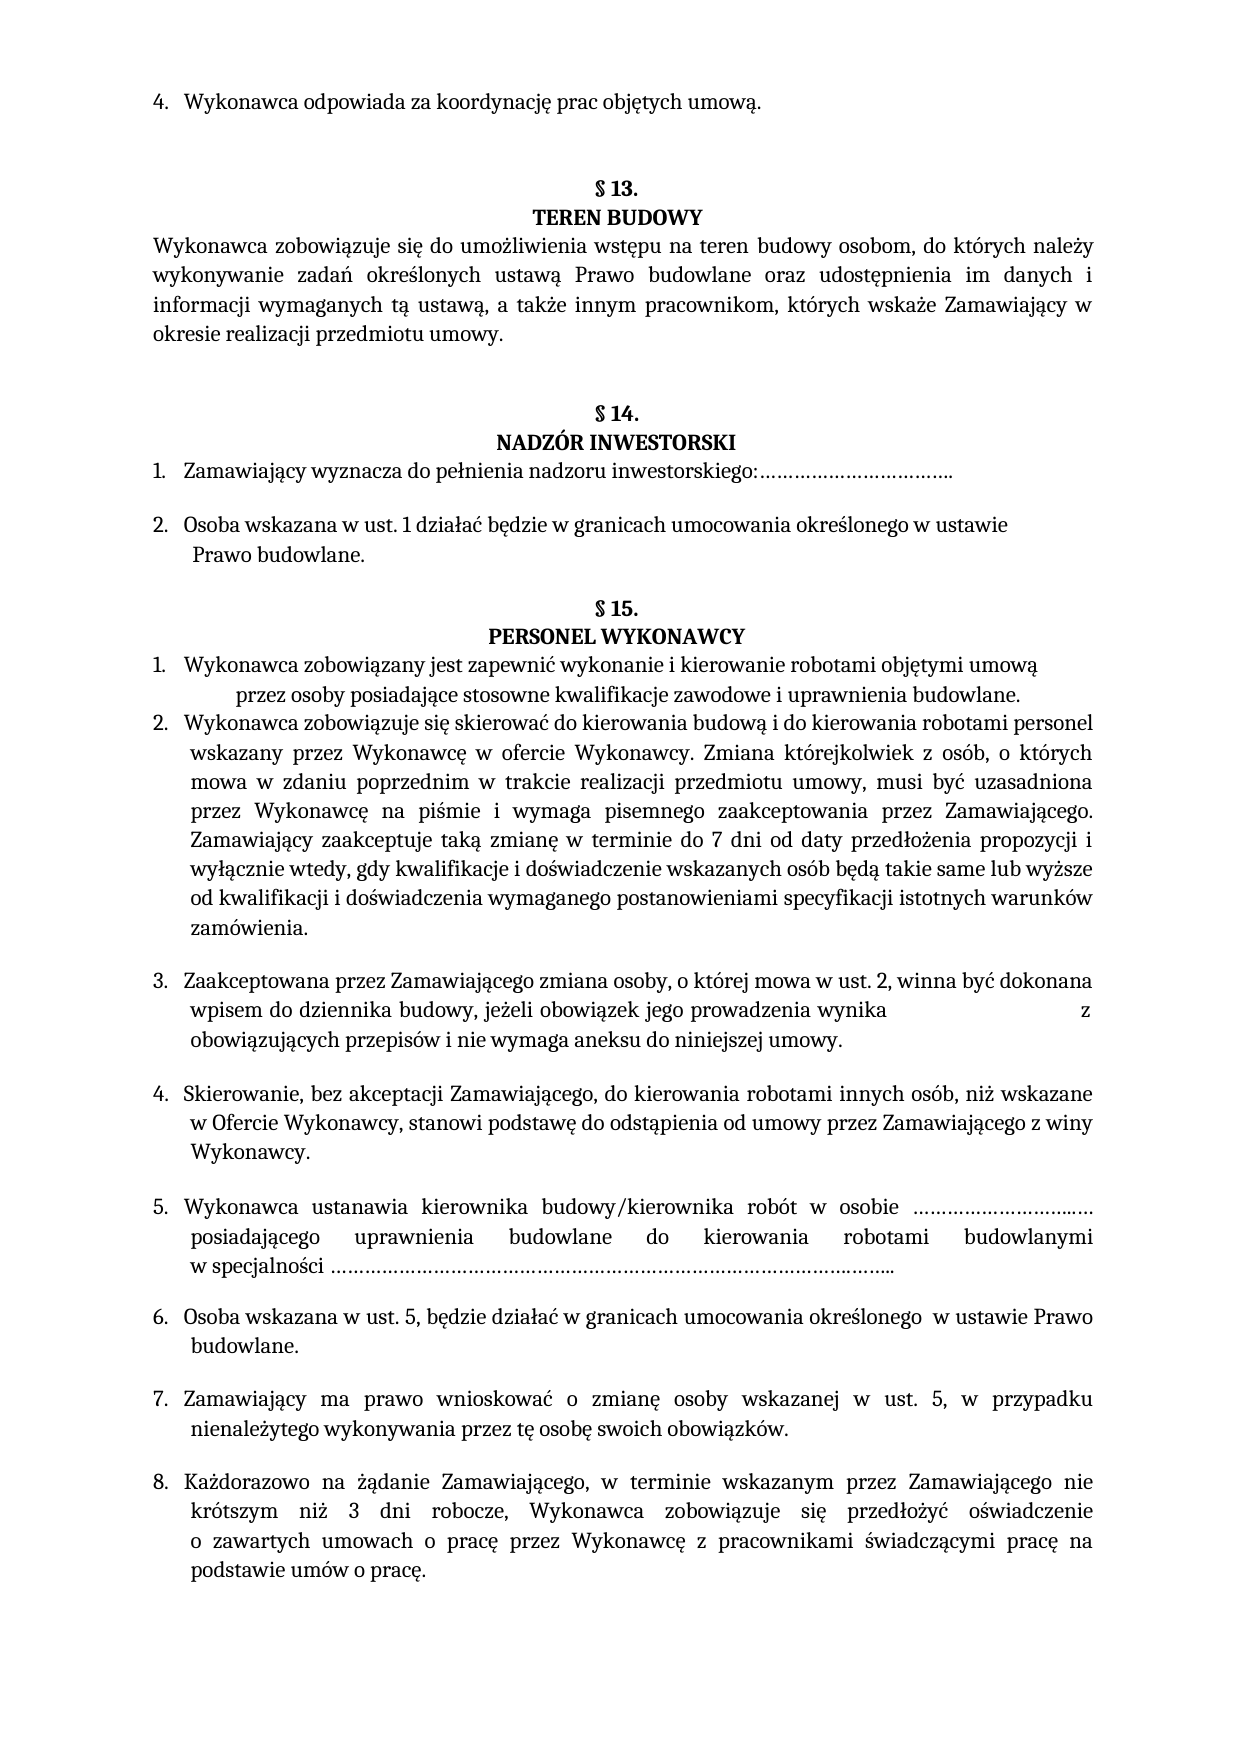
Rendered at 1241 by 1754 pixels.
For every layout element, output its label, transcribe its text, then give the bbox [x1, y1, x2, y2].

list Wykonawca zobowiązuje się skierować do kierowania budową i do kierowania robotami personel wskazany przez Wykonawcę w ofercie Wykonawcy. Zmiana którejkolwiek z osób, o których mowa w zdaniu poprzednim w trakcie realizacji przedmiotu umowy, musi być uzasadniona przez Wykonawcę na piśmie i wymaga pisemnego zaakceptowania przez Zamawiającego. Zamawiający zaakceptuje taką zmianę w terminie do 7 dni od daty przedłożenia propozycji i wyłącznie wtedy, gdy kwalifikacje i doświadczenie wskazanych osób będą takie same lub wyższe od kwalifikacji i doświadczenia wymaganego postanowieniami specyfikacji istotnych warunków zamówienia. [153, 710, 1094, 941]
text § 13. [593, 176, 1240, 202]
list Zaakceptowana przez Zamawiającego zmiana osoby, o której mowa w ust. 2, winna być dokonana wpisem do dziennika budowy, jeżeli obowiązek jego prowadzenia wynika z obowiązujących przepisów i nie wymaga aneksu do niniejszej umowy. [153, 968, 1094, 1053]
list Osoba wskazana w ust. 1 działać będzie w granicach umocowania określonego w ustawie [153, 512, 1094, 538]
list Wykonawca odpowiada za koordynację prac objętych umową. [153, 89, 1094, 115]
list Wykonawca zobowiązany jest zapewnić wykonanie i kierowanie robotami objętymi umową [153, 652, 1094, 679]
text Wykonawca zobowiązuje się do umożliwienia wstępu na teren budowy osobom, do których należy wykonywanie zadań określonych ustawą Prawo budowlane oraz udostępnienia im danych i informacji wymaganych tą ustawą, a także innym pracownikom, których wskaże Zamawiający w okresie realizacji przedmiotu umowy. [153, 233, 1094, 348]
text TEREN BUDOWY [532, 204, 1240, 231]
text Prawo budowlane. [192, 542, 1094, 568]
text PERSONEL WYKONAWCY [488, 624, 1240, 650]
list Wykonawca ustanawia kierownika budowy/kierownika robót w osobie ………………………..… posiadającego uprawnienia budowlane do kierowania robotami budowlanymi w specjalności ……………………………………………………………………………….…….. [153, 1192, 1094, 1279]
list Zamawiający ma prawo wnioskować o zmianę osoby wskazanej w ust. 5, w przypadku nienależytego wykonywania przez tę osobę swoich obowiązków. [153, 1386, 1094, 1442]
text § 14. [593, 401, 1240, 427]
list Osoba wskazana w ust. 5, będzie działać w granicach umocowania określonego w ustawie Prawo budowlane. [153, 1303, 1094, 1359]
text § 15. [593, 595, 1240, 622]
list Zamawiający wyznacza do pełnienia nadzoru inwestorskiego:……………………………. [153, 458, 1094, 484]
list Każdorazowo na żądanie Zamawiającego, w terminie wskazanym przez Zamawiającego nie krótszym niż 3 dni robocze, Wykonawca zobowiązuje się przedłożyć oświadczenie o zawartych umowach o pracę przez Wykonawcę z pracownikami świadczącymi pracę na podstawie umów o pracę. [153, 1468, 1094, 1583]
list Skierowanie, bez akceptacji Zamawiającego, do kierowania robotami innych osób, niż wskazane w Ofercie Wykonawcy, stanowi podstawę do odstąpienia od umowy przez Zamawiającego z winy Wykonawcy. [153, 1081, 1094, 1165]
text przez osoby posiadające stosowne kwalifikacje zawodowe i uprawnienia budowlane. [109, 682, 1021, 708]
text NADZÓR INWESTORSKI [496, 429, 1240, 456]
